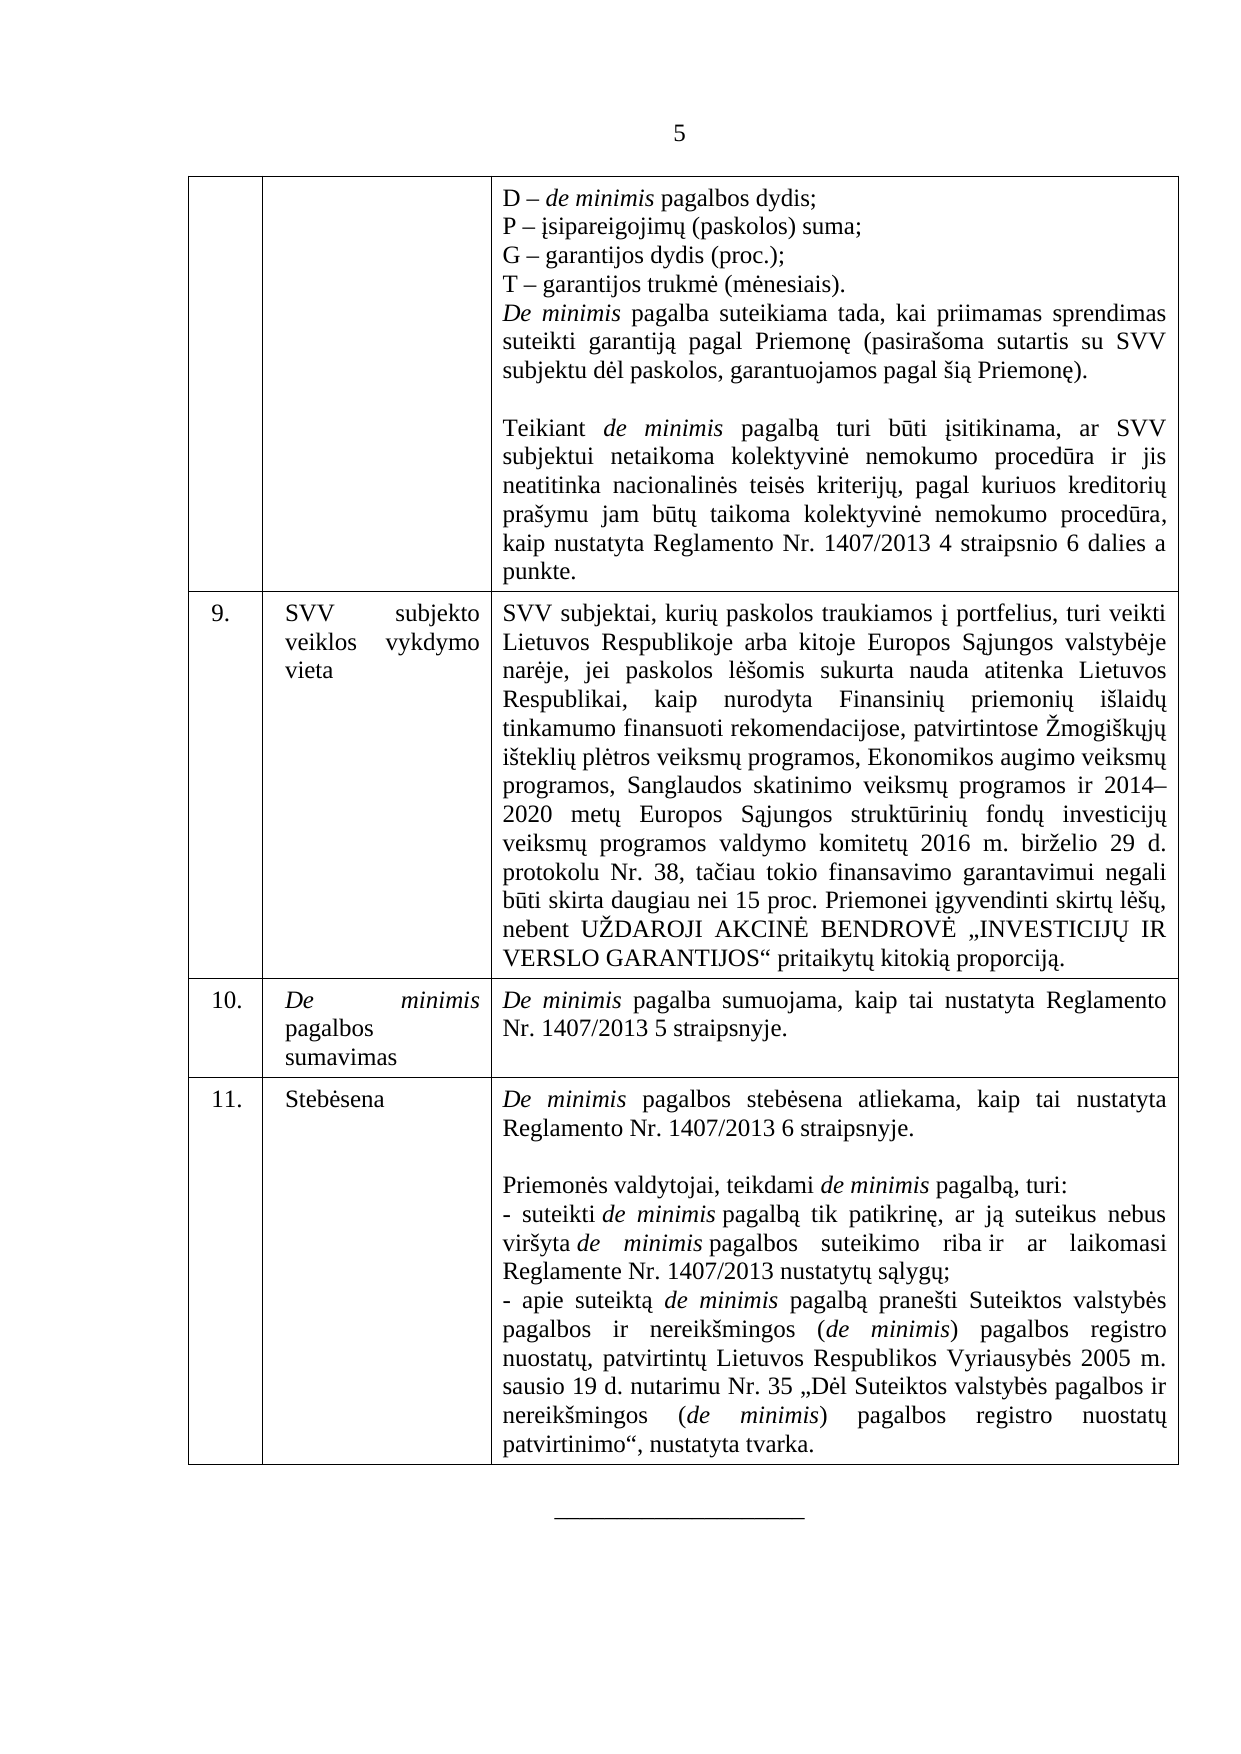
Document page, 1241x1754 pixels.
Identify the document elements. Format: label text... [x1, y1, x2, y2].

table_cell De minimis pagalbos sumavimas [263, 979, 491, 1077]
table_cell Stebėsena [263, 1078, 491, 1463]
table_cell 11. [189, 1078, 262, 1463]
table_cell SVV subjektai, kurių paskolos traukiamos į portfelius, turi veikti Lietuvos Respublikoje arba kitoje Europos Sąjungos valstybėje narėje, jei paskolos lėšomis sukurta nauda atitenka Lietuvos Respublikai, kaip nurodyta Finansinių priemonių išlaidų tinkamumo finansuoti rekomendacijose, patvirtintose Žmogiškųjų išteklių plėtros veiksmų programos, Ekonomikos augimo veiksmų programos, Sanglaudos skatinimo veiksmų programos ir 2014–2020 metų Europos Sąjungos struktūrinių fondų investicijų veiksmų programos valdymo komitetų 2016 m. birželio 29 d. protokolu Nr. 38, tačiau tokio finansavimo garantavimui negali būti skirta daugiau nei 15 proc. Priemonei įgyvendinti skirtų lėšų, nebent UŽDAROJI AKCINĖ BENDROVĖ „INVESTICIJŲ IR VERSLO GARANTIJOS“ pritaikytų kitokią proporciją. [492, 592, 1178, 978]
table_cell [263, 177, 491, 591]
table_cell Didžiausia paskolos suma – iki 1 875 000 Eur (vieno milijono aštuonių šimtų septyniasdešimt penkių tūkstančių eurų), arba įmonių, vykdančių krovinių vežimo keliais veiklą, atveju – iki 937 500 Eur (devynių šimtų trisdešimt septynių tūkstančių penkių šimtų eurų). SVV subjektas gali gauti kelias paskolas neviršijant de minimis pagalbos suteikimo ribos. De minimis pagalbos dydis SVV subjektui skaičiuojamas pagal formulę: D , kur: D – de minimis pagalbos dydis; P – įsipareigojimų (paskolos) suma; G – garantijos dydis (proc.); T – garantijos trukmė (mėnesiais). De minimis pagalba suteikiama tada, kai priimamas sprendimas suteikti garantiją pagal Priemonę (pasirašoma sutartis su SVV subjektu dėl paskolos, garantuojamos pagal šią Priemonę). Teikiant de minimis pagalbą turi būti įsitikinama, ar SVV subjektui netaikoma kolektyvinė nemokumo procedūra ir jis neatitinka nacionalinės teisės kriterijų, pagal kuriuos kreditorių prašymu jam būtų taikoma kolektyvinė nemokumo procedūra, kaip nustatyta Reglamento Nr. 1407/2013 4 straipsnio 6 dalies a punkte. [492, 177, 1178, 591]
table_cell De minimis pagalbos stebėsena atliekama, kaip tai nustatyta Reglamento Nr. 1407/2013 6 straipsnyje. Priemonės valdytojai, teikdami de minimis pagalbą, turi: - suteikti de minimis pagalbą tik patikrinę, ar ją suteikus nebus viršyta de minimis pagalbos suteikimo riba ir ar laikomasi Reglamente Nr. 1407/2013 nustatytų sąlygų; - apie suteiktą de minimis pagalbą pranešti Suteiktos valstybės pagalbos ir nereikšmingos (de minimis) pagalbos registro nuostatų, patvirtintų Lietuvos Respublikos Vyriausybės 2005 m. sausio 19 d. nutarimu Nr. 35 „Dėl Suteiktos valstybės pagalbos ir nereikšmingos (de minimis) pagalbos registro nuostatų patvirtinimo“, nustatyta tvarka. [492, 1078, 1178, 1463]
table_cell SVV subjekto veiklos vykdymo vieta [263, 592, 491, 978]
table_cell 9. [189, 592, 262, 978]
text ____________________ [177, 1493, 1181, 1522]
table_cell [189, 177, 262, 591]
table_cell 10. [189, 979, 262, 1077]
table_cell De minimis pagalba sumuojama, kaip tai nustatyta Reglamento Nr. 1407/2013 5 straipsnyje. [492, 979, 1178, 1077]
